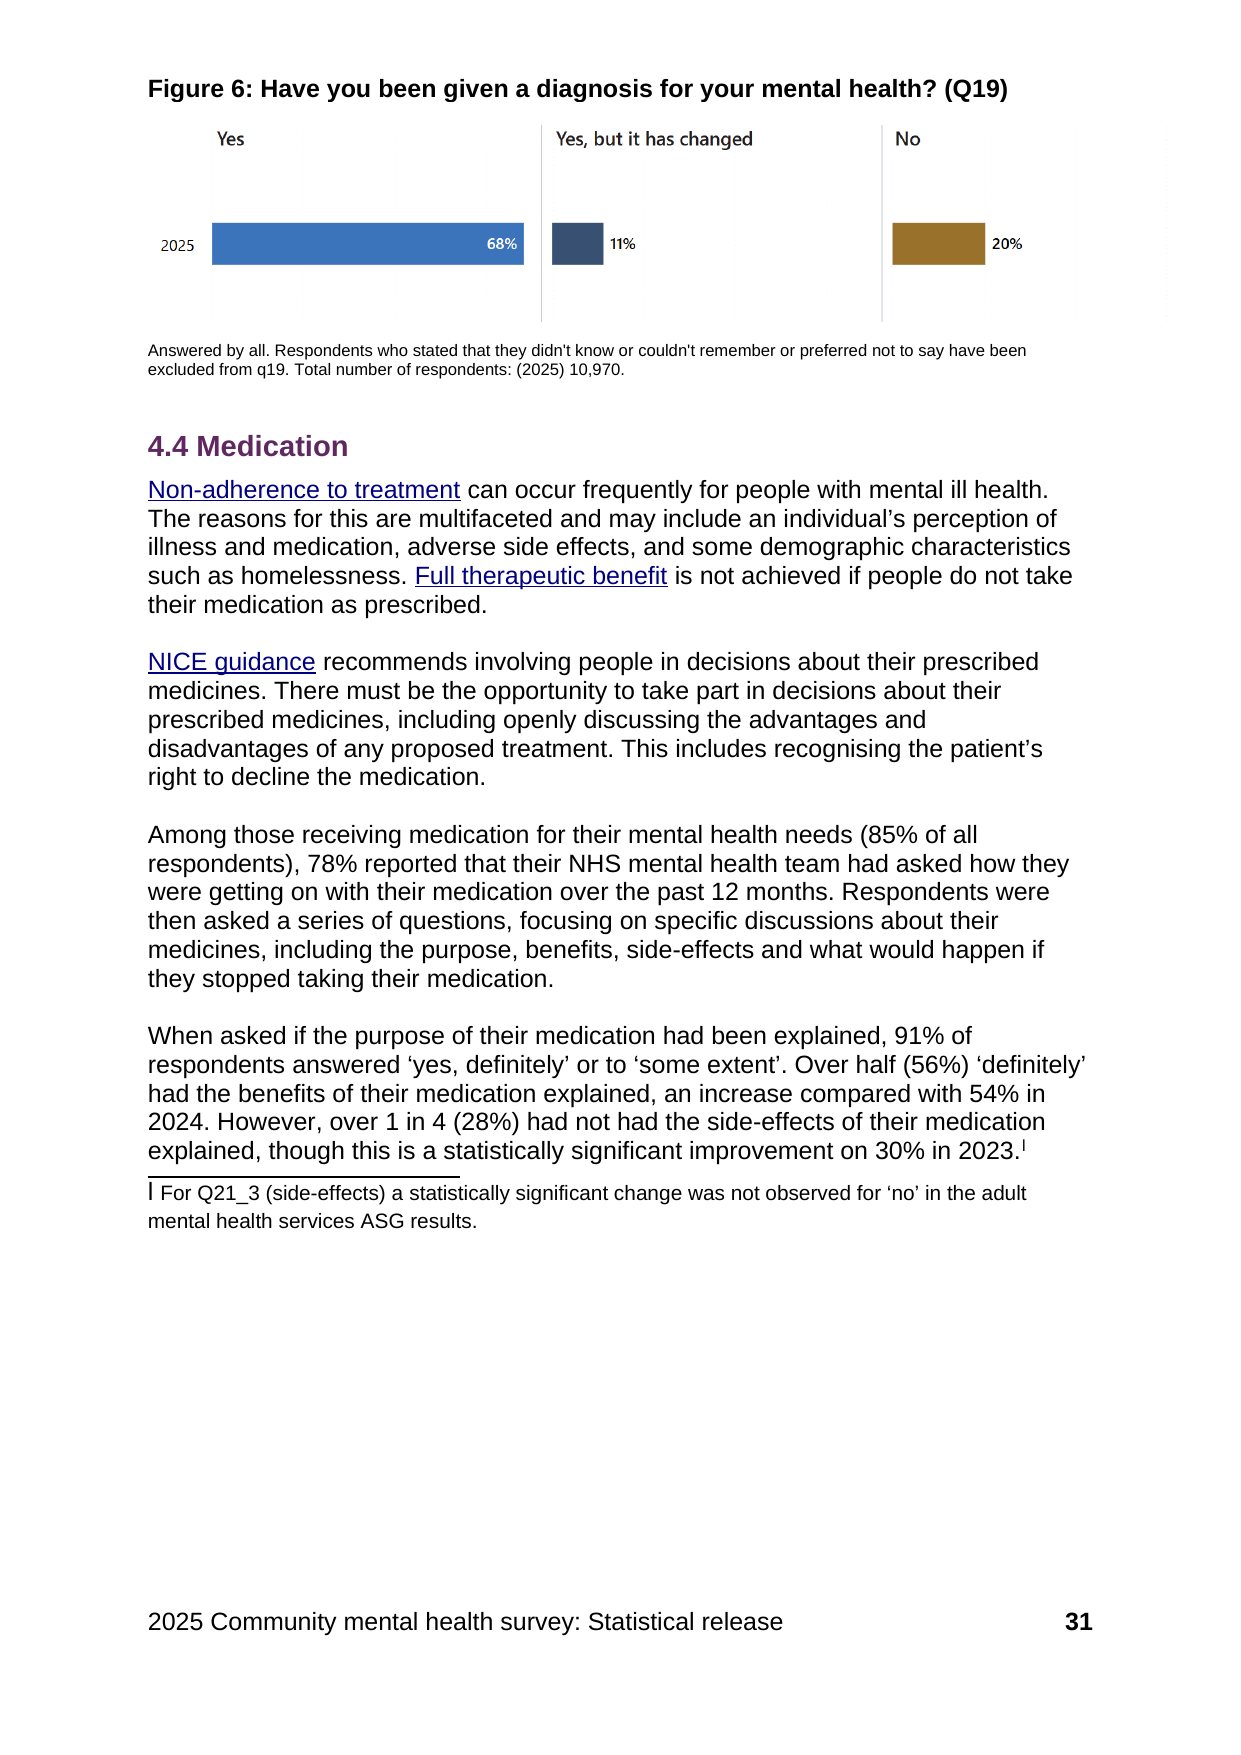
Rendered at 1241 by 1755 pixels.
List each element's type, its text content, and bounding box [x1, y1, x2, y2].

text For Q21_3 (side-effects) a statistically significant change was not observed for ‘no’ in the adult mental health services ASG results. [148, 1177, 1093, 1233]
text Answered by all. Respondents who stated that they didn't know or couldn't remember or preferred not to say have been excluded from q19. Total number of respondents: (2025) 10,970. [148, 341, 1093, 379]
text When asked if the purpose of their medication had been explained, 91% of respondents answered ‘yes, definitely’ or to ‘some extent’. Over half (56%) ‘definitely’ had the benefits of their medication explained, an increase compared with 54% in 2024. However, over 1 in 4 (28%) had not had the side-effects of their medication explained, though this is a statistically significant improvement on 30% in 2023. Forty-three per cent of respondents were ‘definitely’ told what would happen if they stopped taking their medication, a statistically significant increase on 2024 (41%) and 2023 (39%) (Figure 7). [148, 1021, 1093, 1165]
text Among those receiving medication for their mental health needs (85% of all respondents), 78% reported that their NHS mental health team had asked how they were getting on with their medication over the past 12 months. Respondents were then asked a series of questions, focusing on specific discussions about their medicines, including the purpose, benefits, side-effects and what would happen if they stopped taking their medication. [148, 820, 1093, 992]
subtitle 4.4 Medication [148, 429, 1093, 462]
text Figure 6: Have you been given a diagnosis for your mental health? (Q19) [148, 74, 1093, 102]
text Non-adherence to treatment can occur frequently for people with mental ill health. The reasons for this are multifaceted and may include an individual’s perception of illness and medication, adverse side effects, and some demographic characteristics such as homelessness. Full therapeutic benefit is not achieved if people do not take their medication as prescribed. [148, 475, 1093, 619]
text NICE guidance recommends involving people in decisions about their prescribed medicines. There must be the opportunity to take part in decisions about their prescribed medicines, including openly discussing the advantages and disadvantages of any proposed treatment. This includes recognising the patient’s right to decline the medication. [148, 647, 1093, 791]
